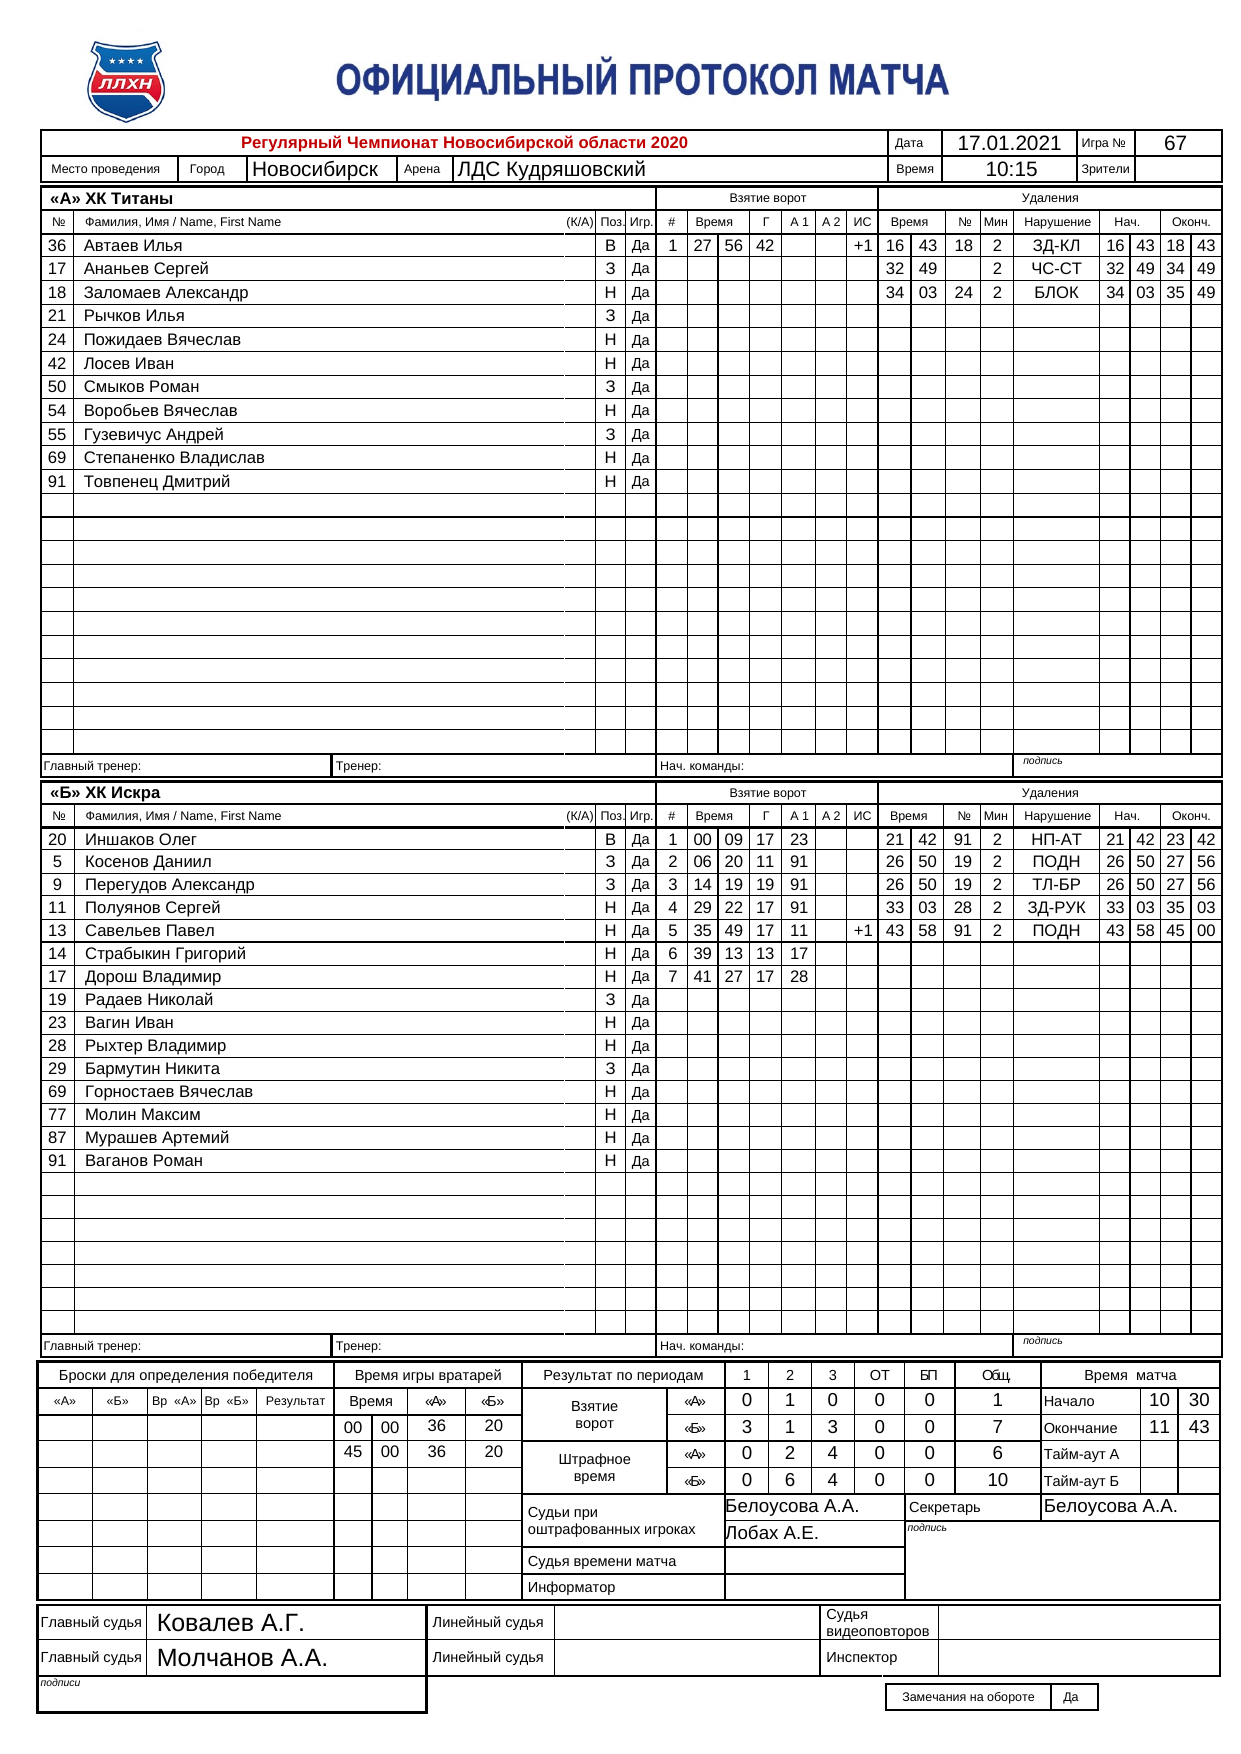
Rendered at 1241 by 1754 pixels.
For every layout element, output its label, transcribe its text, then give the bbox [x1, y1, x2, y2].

table_cell [1100, 659, 1129, 682]
table_cell 50 [1131, 850, 1160, 872]
table_cell [782, 659, 815, 682]
table_cell [944, 1196, 980, 1218]
table_cell 2 [981, 235, 1013, 256]
table_cell 20 [466, 1416, 521, 1440]
table_cell [816, 1311, 846, 1333]
table_cell [373, 1547, 407, 1573]
table_cell [816, 1104, 846, 1126]
table_header «Б» ХК Искра [42, 783, 655, 803]
table_cell 11 [1141, 1415, 1177, 1440]
table_cell 69 [42, 1081, 74, 1103]
table_cell № [42, 211, 73, 233]
table_header 67 [1136, 131, 1221, 155]
table_cell Да [626, 446, 655, 469]
table_cell 21 [879, 829, 910, 849]
table_cell [719, 1311, 749, 1333]
table_cell Товпенец Дмитрий [74, 470, 564, 493]
table_cell 23 [42, 1012, 74, 1033]
table_cell А 2 [816, 805, 846, 826]
table_cell [626, 565, 655, 587]
table_cell [39, 1416, 92, 1440]
table_cell [1161, 1219, 1190, 1241]
table_cell 5 [42, 850, 74, 872]
table_cell [657, 1288, 687, 1310]
table_cell [1100, 707, 1129, 729]
table_cell [626, 1219, 655, 1241]
table_cell [1100, 1288, 1129, 1310]
table_cell [688, 446, 717, 469]
table_cell [879, 1173, 910, 1195]
table_cell [939, 1606, 1219, 1639]
table_cell [1014, 1219, 1099, 1241]
table_cell [750, 1127, 781, 1149]
table_cell [596, 1196, 625, 1218]
table_cell 23 [1161, 829, 1190, 849]
table_cell [912, 1150, 943, 1172]
table_cell [879, 1058, 910, 1079]
table_cell 27 [688, 235, 717, 256]
table_cell [946, 659, 980, 682]
table_cell [335, 1547, 371, 1573]
table_cell Зрители [1078, 157, 1134, 181]
table_cell [912, 305, 945, 327]
table_cell [981, 1311, 1013, 1333]
table_cell [912, 1035, 943, 1057]
table_cell [1014, 1035, 1099, 1057]
table_cell [688, 1081, 717, 1103]
table_cell [750, 494, 781, 516]
table_cell [782, 1219, 815, 1241]
table_cell [719, 399, 749, 422]
table_cell [782, 376, 815, 398]
table_cell Полуянов Сергей [75, 896, 564, 918]
table_cell [816, 943, 846, 964]
table_cell 03 [1192, 896, 1221, 918]
table_cell [782, 730, 815, 753]
table_cell [42, 565, 73, 587]
table_cell [750, 612, 781, 634]
table_cell [596, 1265, 625, 1287]
table_cell [944, 943, 980, 964]
table_cell 10:15 [943, 157, 1076, 181]
table_cell 77 [42, 1104, 74, 1126]
table_cell Да [626, 1012, 655, 1033]
table_cell [879, 1127, 910, 1149]
table_cell [335, 1494, 371, 1520]
table_cell [1131, 1081, 1160, 1103]
table_cell [565, 281, 595, 303]
table_cell 35 [1161, 281, 1190, 303]
table_cell [879, 494, 910, 516]
table_cell [719, 281, 749, 303]
table_cell [565, 612, 595, 634]
table_cell [39, 1574, 92, 1599]
table_cell [565, 1219, 595, 1241]
table_cell 03 [912, 281, 945, 303]
table_cell [719, 518, 749, 540]
table_cell [626, 636, 655, 658]
table_cell Да [626, 257, 655, 280]
table_cell [750, 659, 781, 682]
table_cell [847, 470, 877, 493]
table_cell Взятие ворот [523, 1389, 666, 1440]
table_cell Белоусова А.А. [1042, 1495, 1219, 1520]
table_cell [257, 1574, 333, 1599]
table_cell [750, 1288, 781, 1310]
table_cell 26 [879, 874, 910, 895]
table_cell 1 [769, 1389, 811, 1413]
table_cell [912, 636, 945, 658]
table_cell [1131, 966, 1160, 987]
table_cell [1014, 1081, 1099, 1103]
table_cell [879, 1150, 910, 1172]
table_cell [1192, 707, 1221, 729]
table_cell [257, 1468, 333, 1493]
table_cell [42, 612, 73, 634]
table_cell 19 [42, 989, 74, 1011]
table_cell [42, 518, 73, 540]
table_cell [847, 565, 877, 587]
table_cell [719, 588, 749, 611]
table_cell [782, 1035, 815, 1057]
table_cell Степаненко Владислав [74, 446, 564, 469]
table_cell [1161, 1173, 1190, 1195]
table_cell 50 [1131, 874, 1160, 895]
table_cell [816, 1058, 846, 1079]
table_cell [1131, 707, 1160, 729]
table_cell [719, 565, 749, 587]
table_cell [939, 1640, 1219, 1675]
table_cell [816, 494, 846, 516]
table_cell [879, 636, 910, 658]
table_cell [912, 659, 945, 682]
table_cell [373, 1521, 407, 1546]
table_cell [1192, 588, 1221, 611]
table_cell [944, 1127, 980, 1149]
table_cell [1100, 1242, 1129, 1264]
table_cell [688, 1219, 717, 1241]
table_cell [688, 470, 717, 493]
table_cell Линейный судья [428, 1606, 554, 1639]
table_cell [335, 1468, 371, 1493]
table_cell [74, 707, 564, 729]
table_cell [912, 730, 945, 753]
table_cell [1161, 494, 1190, 516]
table_cell [565, 423, 595, 445]
table_cell [946, 399, 980, 422]
table_cell 4 [657, 896, 687, 918]
table_cell [565, 235, 595, 256]
table_cell [657, 989, 687, 1011]
table_cell [626, 683, 655, 706]
table_cell [981, 470, 1013, 493]
table_cell Время [688, 805, 749, 826]
table_cell [719, 446, 749, 469]
table_cell [626, 612, 655, 634]
table_cell [981, 1173, 1013, 1195]
table_cell # [657, 805, 687, 826]
table_cell [42, 636, 73, 658]
table_cell [912, 470, 945, 493]
table_cell [719, 1058, 749, 1079]
table_cell [42, 541, 73, 564]
table_header Взятие ворот [657, 188, 877, 209]
table_cell [1192, 565, 1221, 587]
table_cell [1014, 966, 1099, 987]
table_cell Мин [981, 805, 1013, 826]
table_cell [750, 1104, 781, 1126]
table_cell [626, 1288, 655, 1310]
table_cell [981, 423, 1013, 445]
table_cell [408, 1547, 465, 1573]
table_cell [148, 1574, 201, 1599]
table_cell [912, 1173, 943, 1195]
table_cell [782, 541, 815, 564]
table_cell [782, 612, 815, 634]
table_cell 49 [719, 920, 749, 941]
table_cell 32 [1100, 257, 1129, 280]
table_cell Да [626, 943, 655, 964]
table_cell [847, 1081, 877, 1103]
table_cell 06 [688, 850, 717, 872]
table_cell [202, 1547, 256, 1573]
table_cell [626, 1173, 655, 1195]
table_cell [1161, 730, 1190, 753]
table_cell [782, 352, 815, 374]
table_cell «А» [668, 1389, 724, 1413]
table_cell [981, 707, 1013, 729]
table_cell [596, 518, 625, 540]
table_cell [1161, 943, 1190, 964]
table_cell [1131, 588, 1160, 611]
table_cell 27 [719, 966, 749, 987]
table_cell 26 [879, 850, 910, 872]
table_cell [847, 1012, 877, 1033]
table_cell [1100, 1219, 1129, 1241]
table_cell [1100, 328, 1129, 351]
table_cell [719, 989, 749, 1011]
table_cell Да [626, 989, 655, 1011]
table_cell [1192, 1288, 1221, 1310]
table_cell [688, 541, 717, 564]
table_cell Да [626, 376, 655, 398]
table_cell [565, 257, 595, 280]
table_cell 35 [688, 920, 717, 941]
table_cell [1192, 966, 1221, 987]
table_cell [1192, 518, 1221, 540]
table_cell Н [596, 1012, 625, 1033]
table_cell [202, 1574, 256, 1599]
table_cell [1014, 328, 1099, 351]
table_cell [596, 612, 625, 634]
table_cell Н [596, 1150, 625, 1172]
table_cell [879, 399, 910, 422]
table_header Регулярный Чемпионат Новосибирской области 2020 [42, 131, 887, 155]
table_cell [847, 399, 877, 422]
table_cell 2 [981, 874, 1013, 895]
table_cell [726, 1575, 904, 1599]
table_cell [1014, 1127, 1099, 1149]
table_cell [657, 636, 687, 658]
table_cell [750, 470, 781, 493]
table_header 1 [726, 1363, 768, 1387]
table_header 2 [769, 1363, 811, 1387]
table_cell [782, 1196, 815, 1218]
table_cell [1161, 352, 1190, 374]
table_cell [816, 1265, 846, 1287]
table_cell 91 [782, 850, 815, 872]
table_cell [782, 1173, 815, 1195]
table_cell [750, 1265, 781, 1287]
table_cell [688, 1104, 717, 1126]
table_cell З [596, 874, 625, 895]
table_cell 91 [42, 470, 73, 493]
table_cell [1100, 1196, 1129, 1218]
table_cell 55 [42, 423, 73, 445]
table_cell [879, 588, 910, 611]
table_cell [1161, 446, 1190, 469]
table_cell [1100, 1150, 1129, 1172]
table_cell [1131, 399, 1160, 422]
table_cell [750, 636, 781, 658]
table_cell [596, 565, 625, 587]
table_cell 91 [782, 896, 815, 918]
table_cell [688, 423, 717, 445]
table_cell 34 [879, 281, 910, 303]
table_cell [1192, 1035, 1221, 1057]
table_cell БЛОК [1014, 281, 1099, 303]
table_cell [408, 1494, 465, 1520]
table_cell [202, 1441, 256, 1467]
table_cell [1014, 565, 1099, 587]
table_cell 42 [750, 235, 781, 256]
table_cell Да [626, 281, 655, 303]
table_cell [373, 1468, 407, 1493]
table_cell [782, 1242, 815, 1264]
table_cell [1100, 1265, 1129, 1287]
table_cell Лобах А.Е. [726, 1521, 904, 1546]
table_cell [74, 612, 564, 634]
table_cell 0 [726, 1442, 768, 1467]
table_cell [750, 399, 781, 422]
table_cell [912, 943, 943, 964]
table_cell Да [626, 896, 655, 918]
table_cell [596, 588, 625, 611]
table_cell 56 [1192, 850, 1221, 872]
table_cell [1131, 1242, 1160, 1264]
table_cell [847, 1035, 877, 1057]
table_cell [719, 257, 749, 280]
table_cell 17 [750, 829, 781, 849]
table_cell [1131, 1035, 1160, 1057]
table_cell [688, 1173, 717, 1195]
table_cell Н [596, 1104, 625, 1126]
table_cell [39, 1521, 92, 1546]
table_cell [816, 328, 846, 351]
table_cell [257, 1416, 333, 1440]
table_cell [1100, 730, 1129, 753]
table_cell [39, 1468, 92, 1493]
table_cell [1192, 446, 1221, 469]
table_cell [148, 1416, 201, 1440]
table_cell [847, 707, 877, 729]
table_cell [555, 1606, 819, 1639]
table_cell [466, 1574, 521, 1599]
table_cell [1192, 328, 1221, 351]
table_cell [1131, 612, 1160, 634]
table_cell [1192, 1150, 1221, 1172]
table_cell [879, 305, 910, 327]
table_cell [879, 1012, 910, 1033]
table_cell [688, 494, 717, 516]
table_cell [626, 730, 655, 753]
table_cell [816, 1242, 846, 1264]
table_cell [912, 376, 945, 398]
table_cell [1192, 636, 1221, 658]
table_cell [750, 257, 781, 280]
table_cell [782, 683, 815, 706]
table_cell [879, 352, 910, 374]
table_cell [1192, 989, 1221, 1011]
table_cell [1192, 1104, 1221, 1126]
table_cell 3 [812, 1415, 854, 1440]
table_cell [879, 1242, 910, 1264]
table_cell ЧС-СТ [1014, 257, 1099, 280]
table_cell [847, 874, 877, 895]
table_cell А 1 [782, 211, 815, 233]
table_cell Савельев Павел [75, 920, 564, 941]
table_cell [1014, 1012, 1099, 1033]
table_cell [688, 612, 717, 634]
table_cell [657, 1196, 687, 1218]
table_cell [1131, 989, 1160, 1011]
table_cell [750, 541, 781, 564]
table_cell [816, 305, 846, 327]
table_cell [750, 518, 781, 540]
table_cell Ананьев Сергей [74, 257, 564, 280]
table_cell Время [889, 157, 941, 181]
table_cell Н [596, 352, 625, 374]
table_cell [944, 1150, 980, 1172]
table_cell 00 [335, 1416, 371, 1440]
table_cell [816, 730, 846, 753]
table_cell [816, 829, 846, 849]
table_cell 36 [42, 235, 73, 256]
table_cell [1014, 518, 1099, 540]
table_cell [719, 1035, 749, 1057]
table_cell [1192, 730, 1221, 753]
table_cell [555, 1640, 819, 1675]
table_cell [847, 943, 877, 964]
table_cell [565, 1265, 595, 1287]
table_cell № [944, 805, 980, 826]
table_cell [782, 989, 815, 1011]
table_cell [912, 612, 945, 634]
table_cell [750, 1196, 781, 1218]
table_cell [565, 636, 595, 658]
table_cell [1161, 470, 1190, 493]
table_cell Да [626, 305, 655, 327]
table_cell 58 [912, 920, 943, 941]
table_cell [657, 1219, 687, 1241]
table_cell [596, 1288, 625, 1310]
table_cell [257, 1547, 333, 1573]
table_cell «Б» [668, 1415, 724, 1440]
table_cell [847, 1265, 877, 1287]
table_cell [565, 399, 595, 422]
table_cell Белоусова А.А. [726, 1495, 904, 1520]
table_cell [816, 376, 846, 398]
table_cell [42, 1311, 74, 1333]
table_header 3 [812, 1363, 854, 1387]
table_cell 32 [879, 257, 910, 280]
table_cell [408, 1574, 465, 1599]
table_cell [1014, 423, 1099, 445]
table_cell [1014, 305, 1099, 327]
table_cell [688, 659, 717, 682]
table_cell А 2 [816, 211, 846, 233]
table_cell [1161, 305, 1190, 327]
table_cell Ковалев А.Г. [147, 1606, 425, 1639]
table_cell [912, 707, 945, 729]
table_cell [1100, 494, 1129, 516]
table_cell [719, 612, 749, 634]
table_cell [1161, 1242, 1190, 1264]
table_cell Судьи при оштрафованных игроках [523, 1495, 724, 1546]
table_cell Оконч. [1161, 211, 1221, 233]
table_cell [565, 896, 595, 918]
table_cell Да [626, 470, 655, 493]
table_cell [782, 470, 815, 493]
table_cell [981, 305, 1013, 327]
table_cell [1161, 989, 1190, 1011]
table_cell 0 [855, 1389, 904, 1413]
table_cell [782, 494, 815, 516]
table_header 17.01.2021 [943, 131, 1076, 155]
table_cell [1161, 565, 1190, 587]
table_cell [782, 1127, 815, 1149]
table_cell [565, 1012, 595, 1033]
table_cell 0 [812, 1389, 854, 1413]
table_cell [626, 588, 655, 611]
table_cell 14 [42, 943, 74, 964]
table_cell [596, 730, 625, 753]
table_cell Н [596, 1127, 625, 1149]
table_cell [1161, 1012, 1190, 1033]
table_cell [1179, 1441, 1219, 1467]
table_cell [912, 1012, 943, 1033]
table_cell [688, 328, 717, 351]
table_cell [981, 1150, 1013, 1172]
table_cell [847, 1150, 877, 1172]
table_cell [93, 1416, 147, 1440]
table_cell Секретарь [906, 1495, 1040, 1520]
table_cell Да [626, 874, 655, 895]
table_cell «А» [39, 1389, 92, 1413]
table_cell Вагин Иван [75, 1012, 564, 1033]
table_cell [1131, 446, 1160, 469]
table_cell [981, 730, 1013, 753]
table_cell [565, 1104, 595, 1126]
table_cell 43 [1100, 920, 1129, 941]
table_cell 17 [42, 966, 74, 987]
table_cell [981, 1035, 1013, 1057]
table_cell [42, 1196, 74, 1218]
table_cell [1100, 636, 1129, 658]
table_cell [981, 1219, 1013, 1241]
table_cell [1131, 683, 1160, 706]
table_cell [879, 1288, 910, 1310]
table_header Взятие ворот [657, 783, 877, 803]
table_cell [1192, 1196, 1221, 1218]
table_cell Тайм-аут А [1042, 1441, 1140, 1467]
table_cell [42, 588, 73, 611]
table_cell В [596, 829, 625, 849]
table_cell [626, 518, 655, 540]
table_cell [782, 1288, 815, 1310]
table_cell [879, 1311, 910, 1333]
table_cell Игр. [626, 805, 655, 826]
table_cell [782, 1150, 815, 1172]
table_cell [565, 1196, 595, 1218]
table_cell [750, 730, 781, 753]
table_cell [750, 1058, 781, 1079]
table_cell ИС [847, 211, 877, 233]
table_cell 6 [769, 1468, 811, 1493]
table_cell [719, 1173, 749, 1195]
table_cell [750, 1012, 781, 1033]
table_cell Да [626, 399, 655, 422]
table_cell Н [596, 896, 625, 918]
table_cell [688, 1242, 717, 1264]
table_cell Мурашев Артемий [75, 1127, 564, 1149]
table_cell [782, 305, 815, 327]
table_cell 10 [956, 1468, 1040, 1493]
table_cell [879, 376, 910, 398]
table_cell 17 [750, 920, 781, 941]
table_cell З [596, 989, 625, 1011]
table_cell [74, 565, 564, 587]
table_header Да [1052, 1685, 1097, 1709]
table_cell 42 [912, 829, 943, 849]
table_cell [719, 1081, 749, 1103]
table_cell З [596, 305, 625, 327]
table_cell [1014, 730, 1099, 753]
table_cell [1192, 423, 1221, 445]
table_cell [1131, 518, 1160, 540]
table_cell Н [596, 1081, 625, 1103]
table_cell 50 [912, 874, 943, 895]
table_cell 18 [42, 281, 73, 303]
table_cell [688, 1196, 717, 1218]
table_cell [816, 896, 846, 918]
table_cell [565, 565, 595, 587]
table_cell 43 [1131, 235, 1160, 256]
table_cell [1192, 352, 1221, 374]
table_cell [565, 850, 595, 872]
table_cell [1100, 1058, 1129, 1079]
table_cell [816, 683, 846, 706]
table_cell [816, 1219, 846, 1241]
table_cell [719, 1127, 749, 1149]
table_cell [565, 518, 595, 540]
table_cell Вр «Б» [202, 1389, 256, 1413]
table_cell [373, 1494, 407, 1520]
table_cell [946, 636, 980, 658]
table_header Дата [889, 131, 941, 155]
table_cell [1192, 1127, 1221, 1149]
table_cell [912, 1058, 943, 1079]
table_cell Перегудов Александр [75, 874, 564, 895]
table_cell [1179, 1468, 1219, 1493]
table_cell [202, 1521, 256, 1546]
table_cell Нач. [1100, 805, 1160, 826]
table_cell Да [626, 328, 655, 351]
table_cell [879, 423, 910, 445]
table_cell [782, 1058, 815, 1079]
table_cell [75, 1173, 564, 1195]
table_cell [1161, 588, 1190, 611]
table_cell [657, 494, 687, 516]
table_cell [750, 1081, 781, 1103]
table_cell [879, 565, 910, 587]
table_cell [719, 659, 749, 682]
table_cell 19 [944, 874, 980, 895]
table_cell [816, 874, 846, 895]
table_cell [75, 1311, 564, 1333]
table_cell [565, 1288, 595, 1310]
table_cell Н [596, 446, 625, 469]
table_cell [1014, 659, 1099, 682]
table_cell [719, 470, 749, 493]
table_cell [93, 1547, 147, 1573]
table_cell 69 [42, 446, 73, 469]
table_cell [596, 683, 625, 706]
table_cell [657, 565, 687, 587]
table_cell [1192, 1265, 1221, 1287]
table_cell (К/А) [565, 211, 595, 233]
table_cell [912, 565, 945, 587]
table_cell [565, 328, 595, 351]
table_cell 49 [912, 257, 945, 280]
table_cell 91 [944, 920, 980, 941]
table_cell [75, 1288, 564, 1310]
table_cell [1141, 1468, 1177, 1493]
table_cell [1014, 399, 1099, 422]
table_cell 43 [879, 920, 910, 941]
table_cell [782, 1081, 815, 1103]
table_cell 2 [981, 850, 1013, 872]
table_cell 20 [719, 850, 749, 872]
table_cell [847, 989, 877, 1011]
table_cell Молин Максим [75, 1104, 564, 1126]
table_cell Оконч. [1161, 805, 1221, 826]
table_cell 17 [750, 896, 781, 918]
table_cell [1192, 683, 1221, 706]
table_cell [39, 1547, 92, 1573]
table_cell [148, 1468, 201, 1493]
table_cell [981, 1127, 1013, 1149]
table_cell [657, 1311, 687, 1333]
table_cell [565, 376, 595, 398]
table_cell [657, 446, 687, 469]
table_cell [719, 423, 749, 445]
table_header Замечания на обороте [887, 1685, 1050, 1709]
table_cell [596, 1242, 625, 1264]
table_cell [596, 636, 625, 658]
table_cell 2 [981, 896, 1013, 918]
table_cell [688, 636, 717, 658]
table_cell [782, 1265, 815, 1287]
table_cell [1014, 707, 1099, 729]
table_cell [1014, 588, 1099, 611]
table_cell 39 [688, 943, 717, 964]
table_cell [74, 636, 564, 658]
table_cell [1131, 1104, 1160, 1126]
table_cell [148, 1521, 201, 1546]
table_cell 1 [657, 829, 687, 849]
table_cell [912, 1104, 943, 1126]
table_cell 45 [1161, 920, 1190, 941]
table_cell [816, 257, 846, 280]
table_cell [657, 659, 687, 682]
table_cell З [596, 257, 625, 280]
table_cell [1131, 659, 1160, 682]
table_cell 19 [750, 874, 781, 895]
table_cell [912, 352, 945, 374]
table_cell [879, 943, 910, 964]
table_cell [565, 1081, 595, 1103]
table_cell [816, 1150, 846, 1172]
table_cell А 1 [782, 805, 815, 826]
table_cell Линейный судья [428, 1640, 554, 1675]
table_cell [782, 423, 815, 445]
table_cell 21 [1100, 829, 1129, 849]
table_cell 13 [719, 943, 749, 964]
table_cell [1014, 470, 1099, 493]
table_cell 18 [1161, 235, 1190, 256]
table_cell [750, 1242, 781, 1264]
table_cell 0 [905, 1389, 954, 1413]
table_cell ЗД-КЛ [1014, 235, 1099, 256]
table_cell 6 [657, 943, 687, 964]
table_cell [1014, 943, 1099, 964]
table_cell [912, 1242, 943, 1264]
table_cell [719, 1150, 749, 1172]
table_cell [847, 376, 877, 398]
table_cell [719, 683, 749, 706]
table_cell [944, 1081, 980, 1103]
table_cell [565, 470, 595, 493]
table_cell [257, 1521, 333, 1546]
table_cell Штрафное время [523, 1442, 666, 1493]
table_cell [912, 1265, 943, 1287]
table_cell [1131, 1265, 1160, 1287]
table_cell [1100, 565, 1129, 587]
table_cell [912, 1311, 943, 1333]
table_cell [657, 1127, 687, 1149]
table_cell 35 [1161, 896, 1190, 918]
table_cell [946, 494, 980, 516]
table_cell 29 [688, 896, 717, 918]
table_cell [912, 518, 945, 540]
table_cell [1100, 352, 1129, 374]
table_cell [596, 541, 625, 564]
table_cell [946, 541, 980, 564]
table_cell Автаев Илья [74, 235, 564, 256]
table_cell [912, 683, 945, 706]
table_cell 36 [408, 1441, 465, 1467]
table_cell [1014, 541, 1099, 564]
table_cell [466, 1547, 521, 1573]
table_cell [847, 423, 877, 445]
table_cell [626, 707, 655, 729]
table_cell [847, 850, 877, 872]
table_cell З [596, 1058, 625, 1079]
table_cell [816, 1173, 846, 1195]
table_cell 00 [688, 829, 717, 849]
table_cell [1161, 1311, 1190, 1333]
table_cell [912, 1288, 943, 1310]
table_cell Главный тренер: [42, 755, 330, 776]
table_cell подпись [906, 1522, 1219, 1599]
table_cell 3 [657, 874, 687, 895]
table_cell Заломаев Александр [74, 281, 564, 303]
table_cell [879, 541, 910, 564]
table_cell [408, 1521, 465, 1546]
table_cell 50 [42, 376, 73, 398]
table_cell [688, 352, 717, 374]
table_cell [879, 1265, 910, 1287]
table_cell [782, 281, 815, 303]
table_cell [1161, 1081, 1190, 1103]
table_cell [879, 989, 910, 1011]
table_cell [1161, 612, 1190, 634]
table_cell 42 [1131, 829, 1160, 849]
table_cell [257, 1441, 333, 1467]
table_cell [1100, 966, 1129, 987]
table_cell [750, 328, 781, 351]
table_header Результат по периодам [523, 1363, 724, 1387]
table_cell [719, 1104, 749, 1126]
table_cell [75, 1242, 564, 1264]
table_cell В [596, 235, 625, 256]
table_cell [39, 1441, 92, 1467]
table_cell Иншаков Олег [75, 829, 564, 849]
table_cell [335, 1521, 371, 1546]
table_cell Поз. [596, 211, 625, 233]
table_cell # [657, 211, 687, 233]
table_cell [1100, 305, 1129, 327]
table_cell Да [626, 1035, 655, 1057]
table_cell Да [626, 1127, 655, 1149]
table_cell [657, 376, 687, 398]
table_cell [565, 829, 595, 849]
table_cell 2 [769, 1442, 811, 1467]
table_cell [42, 1242, 74, 1264]
table_cell [726, 1548, 904, 1573]
table_cell Бармутин Никита [75, 1058, 564, 1079]
table_cell Судья времени матча [523, 1548, 724, 1573]
table_cell [1100, 1012, 1129, 1033]
table_cell [946, 565, 980, 587]
table_cell [565, 1173, 595, 1195]
table_cell [981, 1012, 1013, 1033]
table_cell [946, 588, 980, 611]
table_cell [1100, 470, 1129, 493]
table_cell Нач. команды: [657, 1335, 1012, 1356]
table_cell Да [626, 966, 655, 987]
table_cell [912, 1081, 943, 1103]
table_cell [1192, 1081, 1221, 1103]
table_cell Да [626, 235, 655, 256]
table_cell подпись [1014, 755, 1221, 776]
table_cell [981, 1265, 1013, 1287]
table_cell 17 [42, 257, 73, 280]
table_cell [1014, 1311, 1099, 1333]
table_cell [657, 352, 687, 374]
table_cell [816, 659, 846, 682]
table_cell Рычков Илья [74, 305, 564, 327]
table_cell [565, 541, 595, 564]
table_cell [1161, 1127, 1190, 1149]
table_cell [1014, 1196, 1099, 1218]
table_cell [626, 659, 655, 682]
table_cell [1131, 305, 1160, 327]
table_cell Фамилия, Имя / Name, First Name [74, 211, 565, 233]
table_cell [981, 518, 1013, 540]
table_cell [981, 989, 1013, 1011]
table_cell [816, 518, 846, 540]
table_cell [1161, 1265, 1190, 1287]
table_cell [847, 588, 877, 611]
table_cell [1014, 683, 1099, 706]
table_cell [944, 1219, 980, 1241]
table_cell [688, 399, 717, 422]
table_cell 28 [782, 966, 815, 987]
table_cell [626, 1242, 655, 1264]
table_cell [879, 659, 910, 682]
table_cell Г [750, 211, 781, 233]
table_cell [1014, 1058, 1099, 1079]
table_cell 26 [1100, 874, 1129, 895]
table_cell [657, 257, 687, 280]
table_header Удаления [879, 188, 1221, 209]
table_cell [816, 1081, 846, 1103]
table_cell [626, 541, 655, 564]
table_cell 14 [688, 874, 717, 895]
table_cell 22 [719, 896, 749, 918]
table_cell 18 [946, 235, 980, 256]
table_cell [883, 1677, 1220, 1681]
table_cell 21 [42, 305, 73, 327]
table_cell [1131, 1173, 1160, 1195]
table_cell Н [596, 328, 625, 351]
table_header Время матча [1042, 1363, 1219, 1387]
table_cell 2 [981, 920, 1013, 941]
table_cell [782, 588, 815, 611]
table_cell [42, 1219, 74, 1241]
table_cell [847, 1104, 877, 1126]
table_cell [657, 683, 687, 706]
table_cell [1014, 1242, 1099, 1264]
table_cell [944, 966, 980, 987]
table_cell [657, 399, 687, 422]
table_cell [93, 1468, 147, 1493]
table_cell [1100, 518, 1129, 540]
table_cell [1192, 1242, 1221, 1264]
table_cell Нач. [1100, 211, 1160, 233]
table_cell Нач. команды: [657, 755, 1012, 776]
table_cell [1100, 612, 1129, 634]
table_cell [879, 683, 910, 706]
table_cell [565, 989, 595, 1011]
table_cell [1192, 1311, 1221, 1333]
table_cell [946, 423, 980, 445]
table_cell Да [626, 1104, 655, 1126]
table_cell З [596, 423, 625, 445]
table_cell [912, 328, 945, 351]
table_cell [1192, 1173, 1221, 1195]
table_cell Н [596, 943, 625, 964]
table_cell Главный тренер: [42, 1335, 330, 1356]
table_cell ЛДС Кудряшовский [454, 157, 887, 181]
table_cell [74, 588, 564, 611]
table_cell [657, 1035, 687, 1057]
table_cell 56 [719, 235, 749, 256]
table_cell [847, 730, 877, 753]
table_cell 4 [812, 1468, 854, 1493]
table_cell [1161, 1196, 1190, 1218]
table_cell [657, 328, 687, 351]
table_cell [1192, 943, 1221, 964]
table_cell [946, 683, 980, 706]
table_cell [944, 1104, 980, 1126]
table_cell [1100, 1035, 1129, 1057]
table_cell [1161, 966, 1190, 987]
table_cell [1014, 1265, 1099, 1287]
table_cell Рыхтер Владимир [75, 1035, 564, 1057]
table_cell [816, 235, 846, 256]
table_cell [847, 305, 877, 327]
table_cell Новосибирск [248, 157, 396, 181]
table_cell [946, 612, 980, 634]
table_cell [596, 1173, 625, 1195]
table_cell [596, 1219, 625, 1241]
table_cell [782, 1104, 815, 1126]
table_cell [816, 470, 846, 493]
table_cell [657, 541, 687, 564]
table_cell [74, 494, 564, 516]
table_cell [816, 636, 846, 658]
table_cell [847, 352, 877, 374]
table_cell [1131, 636, 1160, 658]
table_cell [981, 588, 1013, 611]
table_cell [42, 494, 73, 516]
table_cell [816, 588, 846, 611]
table_cell Да [626, 920, 655, 941]
table_cell [688, 588, 717, 611]
table_cell Тренер: [333, 755, 655, 776]
table_cell 24 [946, 281, 980, 303]
table_cell [912, 989, 943, 1011]
table_cell [1100, 683, 1129, 706]
table_cell Да [626, 1058, 655, 1079]
table_cell [847, 1173, 877, 1195]
table_cell [944, 1058, 980, 1079]
table_cell [816, 281, 846, 303]
table_cell [1131, 1150, 1160, 1172]
table_cell ИС [847, 805, 877, 826]
table_cell [944, 1012, 980, 1033]
table_cell [946, 518, 980, 540]
table_cell 09 [719, 829, 749, 849]
table_cell [1192, 1058, 1221, 1079]
table_cell [1161, 518, 1190, 540]
table_cell № [946, 211, 980, 233]
table_cell [75, 1265, 564, 1287]
table_cell [626, 1311, 655, 1333]
table_cell Н [596, 966, 625, 987]
table_cell [719, 1288, 749, 1310]
table_cell [944, 1173, 980, 1195]
table_cell [1192, 659, 1221, 682]
table_cell [657, 1242, 687, 1264]
table_cell [688, 1265, 717, 1287]
table_cell [688, 1035, 717, 1057]
table_cell подпись [1014, 1335, 1221, 1356]
table_cell [782, 565, 815, 587]
table_cell [1161, 1035, 1190, 1057]
table_cell [847, 1127, 877, 1149]
table_cell [1192, 494, 1221, 516]
table_cell [657, 1058, 687, 1079]
table_cell 16 [879, 235, 910, 256]
table_cell [688, 305, 717, 327]
table_cell 4 [812, 1442, 854, 1467]
table_cell 28 [944, 896, 980, 918]
table_cell [565, 920, 595, 941]
table_cell Косенов Даниил [75, 850, 564, 872]
table_cell [1161, 541, 1190, 564]
table_cell [912, 446, 945, 469]
table_cell 24 [42, 328, 73, 351]
table_cell [719, 376, 749, 398]
table_cell [148, 1441, 201, 1467]
table_header «А» ХК Титаны [42, 188, 655, 209]
table_cell [657, 305, 687, 327]
table_cell [565, 1058, 595, 1079]
table_cell [1131, 541, 1160, 564]
table_cell Результат [257, 1389, 333, 1413]
table_cell [719, 541, 749, 564]
table_cell [565, 730, 595, 753]
table_cell [750, 565, 781, 587]
table_cell [1014, 1150, 1099, 1172]
table_cell 2 [981, 829, 1013, 849]
table_cell 11 [782, 920, 815, 941]
table_cell 0 [855, 1468, 904, 1493]
table_header Броски для определения победителя [39, 1363, 333, 1387]
table_cell 50 [912, 850, 943, 872]
table_cell [1100, 943, 1129, 964]
table_cell [946, 352, 980, 374]
table_cell [1192, 376, 1221, 398]
table_cell [981, 1196, 1013, 1218]
table_cell 03 [1131, 896, 1160, 918]
table_cell [879, 1196, 910, 1218]
table_cell [688, 1058, 717, 1079]
table_cell подписи [39, 1677, 425, 1711]
table_cell [847, 1196, 877, 1218]
table_cell [1161, 683, 1190, 706]
table_cell [944, 1242, 980, 1264]
table_cell [1161, 707, 1190, 729]
table_cell 27 [1161, 850, 1190, 872]
table_cell 49 [1192, 257, 1221, 280]
table_cell Лосев Иван [74, 352, 564, 374]
table_cell «Б» [668, 1468, 724, 1493]
table_cell Н [596, 1035, 625, 1057]
table_cell [1161, 659, 1190, 682]
table_cell [816, 966, 846, 987]
table_cell 23 [782, 829, 815, 849]
table_cell [93, 1441, 147, 1467]
table_cell 29 [42, 1058, 74, 1079]
table_cell Молчанов А.А. [147, 1640, 425, 1675]
table_cell ПОДН [1014, 850, 1099, 872]
table_cell [148, 1494, 201, 1520]
table_cell 1 [769, 1415, 811, 1440]
table_cell 87 [42, 1127, 74, 1149]
table_cell [1131, 376, 1160, 398]
table_cell ЗД-РУК [1014, 896, 1099, 918]
table_header Общ. [956, 1363, 1040, 1387]
table_cell Ваганов Роман [75, 1150, 564, 1172]
table_cell [879, 1219, 910, 1241]
table_cell [879, 730, 910, 753]
table_cell «А» [668, 1442, 724, 1467]
table_cell (К/А) [565, 805, 595, 826]
table_cell [879, 707, 910, 729]
table_cell [565, 1035, 595, 1057]
table_header Игра № [1078, 131, 1134, 155]
table_cell [816, 446, 846, 469]
table_cell 43 [1192, 235, 1221, 256]
table_cell [657, 1150, 687, 1172]
table_cell [75, 1196, 564, 1218]
table_cell ТЛ-БР [1014, 874, 1099, 895]
table_cell [847, 659, 877, 682]
table_cell Время [879, 805, 943, 826]
table_cell 43 [1179, 1415, 1219, 1440]
table_cell 49 [1131, 257, 1160, 280]
table_cell [565, 874, 595, 895]
table_cell [257, 1494, 333, 1520]
table_cell [688, 1311, 717, 1333]
table_cell [657, 518, 687, 540]
table_cell Время [688, 211, 749, 233]
table_cell [1192, 399, 1221, 422]
table_cell [912, 541, 945, 564]
table_cell [912, 399, 945, 422]
table_cell [335, 1574, 371, 1599]
table_cell [946, 376, 980, 398]
table_cell Инспектор [821, 1640, 938, 1675]
table_cell Арена [398, 157, 452, 181]
table_cell [565, 1150, 595, 1172]
table_cell [565, 588, 595, 611]
table_cell [879, 446, 910, 469]
table_cell [912, 966, 943, 987]
table_cell [981, 328, 1013, 351]
table_cell [981, 376, 1013, 398]
table_cell Место проведения [42, 157, 177, 181]
table_cell 42 [42, 352, 73, 374]
table_cell 16 [1100, 235, 1129, 256]
table_cell 0 [905, 1415, 954, 1440]
table_cell [1014, 494, 1099, 516]
table_cell [946, 257, 980, 280]
table_cell [74, 683, 564, 706]
table_cell [565, 305, 595, 327]
table_cell «А» [408, 1389, 465, 1413]
table_cell [657, 730, 687, 753]
table_cell [74, 730, 564, 753]
table_cell [688, 683, 717, 706]
table_cell [981, 683, 1013, 706]
table_cell Окончание [1042, 1415, 1140, 1440]
table_cell [1192, 1012, 1221, 1033]
table_cell [75, 1219, 564, 1241]
table_cell [981, 612, 1013, 634]
table_cell Время [335, 1389, 407, 1413]
table_cell [565, 943, 595, 964]
table_cell [944, 989, 980, 1011]
table_cell [688, 376, 717, 398]
table_cell [1161, 399, 1190, 422]
table_cell [1161, 1150, 1190, 1172]
table_cell ПОДН [1014, 920, 1099, 941]
table_cell [1131, 470, 1160, 493]
table_cell [565, 1311, 595, 1333]
table_cell [750, 376, 781, 398]
table_cell [657, 612, 687, 634]
table_cell [657, 423, 687, 445]
table_cell 49 [1192, 281, 1221, 303]
table_cell [719, 707, 749, 729]
table_cell 45 [335, 1441, 371, 1467]
table_cell [1100, 446, 1129, 469]
table_cell [42, 1173, 74, 1195]
table_cell [657, 1081, 687, 1103]
table_cell [93, 1521, 147, 1546]
table_cell Да [626, 1150, 655, 1172]
table_cell [750, 989, 781, 1011]
table_cell [626, 1196, 655, 1218]
table_cell 42 [1192, 829, 1221, 849]
table_cell [428, 1677, 882, 1711]
table_cell НП-АТ [1014, 829, 1099, 849]
table_cell [42, 683, 73, 706]
table_cell [946, 707, 980, 729]
table_cell +1 [847, 920, 877, 941]
table_cell [981, 1104, 1013, 1126]
table_cell [565, 683, 595, 706]
table_cell [42, 1265, 74, 1287]
table_cell [1014, 1104, 1099, 1126]
table_cell [816, 399, 846, 422]
table_cell [688, 565, 717, 587]
table_cell 20 [42, 829, 74, 849]
table_cell [466, 1521, 521, 1546]
table_cell [847, 518, 877, 540]
table_cell [1100, 1104, 1129, 1126]
table_cell [565, 352, 595, 374]
table_cell Начало [1042, 1389, 1140, 1413]
table_cell [42, 1288, 74, 1310]
table_cell [1100, 1081, 1129, 1103]
table_cell [816, 541, 846, 564]
table_cell 1 [657, 235, 687, 256]
table_cell [596, 494, 625, 516]
table_cell [688, 989, 717, 1011]
table_cell [719, 1196, 749, 1218]
table_cell [750, 305, 781, 327]
table_cell Поз. [596, 805, 625, 826]
table_cell [816, 423, 846, 445]
table_cell 00 [1192, 920, 1221, 941]
table_cell 13 [750, 943, 781, 964]
table_cell [1192, 541, 1221, 564]
table_header Время игры вратарей [335, 1363, 521, 1387]
table_cell [782, 1311, 815, 1333]
table_cell [688, 518, 717, 540]
table_cell +1 [847, 235, 877, 256]
table_cell [1014, 352, 1099, 374]
table_cell [93, 1574, 147, 1599]
table_cell [408, 1468, 465, 1493]
table_cell [657, 1173, 687, 1195]
table_header БП [905, 1363, 954, 1387]
table_cell [912, 1219, 943, 1241]
table_cell Время [879, 211, 945, 233]
table_cell [74, 659, 564, 682]
table_cell [596, 659, 625, 682]
table_cell [719, 1242, 749, 1264]
table_cell [981, 943, 1013, 964]
table_cell 2 [657, 850, 687, 872]
table_cell Фамилия, Имя / Name, First Name [75, 805, 565, 826]
table_cell [782, 399, 815, 422]
table_cell Главный судья [39, 1606, 146, 1639]
table_cell [1014, 1288, 1099, 1310]
table_cell 27 [1161, 874, 1190, 895]
table_cell [719, 730, 749, 753]
table_header Удаления [879, 783, 1221, 803]
table_cell [1014, 612, 1099, 634]
table_cell 7 [956, 1415, 1040, 1440]
table_cell 11 [42, 896, 74, 918]
table_cell [565, 494, 595, 516]
table_cell [1099, 1682, 1220, 1711]
table_cell [847, 1242, 877, 1264]
table_cell [719, 1012, 749, 1033]
table_cell [847, 683, 877, 706]
table_cell [816, 1288, 846, 1310]
table_cell [1131, 565, 1160, 587]
table_cell [847, 541, 877, 564]
table_cell [981, 1058, 1013, 1079]
table_cell Дорош Владимир [75, 966, 564, 987]
table_cell [981, 636, 1013, 658]
table_cell [1131, 494, 1160, 516]
table_cell Гузевичус Андрей [74, 423, 564, 445]
table_cell [1100, 541, 1129, 564]
table_cell [719, 328, 749, 351]
table_cell [944, 1311, 980, 1333]
table_cell [816, 707, 846, 729]
table_cell [1161, 636, 1190, 658]
table_cell [847, 328, 877, 351]
table_cell [981, 494, 1013, 516]
table_cell [688, 1288, 717, 1310]
table_cell [847, 829, 877, 849]
table_cell З [596, 850, 625, 872]
table_cell 2 [981, 281, 1013, 303]
table_cell 03 [1131, 281, 1160, 303]
table_cell 34 [1100, 281, 1129, 303]
table_cell [1131, 1058, 1160, 1079]
table_cell [148, 1547, 201, 1573]
table_cell [657, 1104, 687, 1126]
table_cell 19 [944, 850, 980, 872]
table_cell [750, 423, 781, 445]
table_cell [750, 1219, 781, 1241]
table_cell [981, 352, 1013, 374]
table_cell Да [626, 829, 655, 849]
table_cell [202, 1494, 256, 1520]
table_cell Н [596, 399, 625, 422]
table_cell [719, 1265, 749, 1287]
table_cell [596, 1311, 625, 1333]
table_cell 91 [782, 874, 815, 895]
table_cell З [596, 376, 625, 398]
table_cell [565, 966, 595, 987]
table_cell 41 [688, 966, 717, 987]
table_cell 33 [1100, 896, 1129, 918]
table_cell 6 [956, 1442, 1040, 1467]
table_cell [750, 1150, 781, 1172]
table_cell [879, 1081, 910, 1103]
table_cell [1131, 1288, 1160, 1310]
table_cell 0 [905, 1442, 954, 1467]
table_cell [816, 1127, 846, 1149]
table_cell [93, 1494, 147, 1520]
table_cell [74, 518, 564, 540]
table_cell 0 [905, 1468, 954, 1493]
table_cell Да [626, 423, 655, 445]
table_cell [1100, 423, 1129, 445]
table_cell [1014, 636, 1099, 658]
table_cell Радаев Николай [75, 989, 564, 1011]
table_cell 20 [466, 1441, 521, 1467]
table_cell [879, 470, 910, 493]
table_cell [816, 850, 846, 872]
table_cell [944, 1035, 980, 1057]
table_cell [1161, 1058, 1190, 1079]
table_cell [816, 920, 846, 941]
table_cell [565, 1242, 595, 1264]
table_cell Страбыкин Григорий [75, 943, 564, 964]
table_cell Игр. [626, 211, 655, 233]
table_cell [1100, 1127, 1129, 1149]
table_cell [596, 707, 625, 729]
table_cell [719, 1219, 749, 1241]
table_cell [626, 1265, 655, 1287]
table_cell [373, 1574, 407, 1599]
table_cell 56 [1192, 874, 1221, 895]
table_cell [782, 235, 815, 256]
table_cell [688, 1012, 717, 1033]
table_cell [688, 730, 717, 753]
table_cell 1 [956, 1389, 1040, 1413]
table_cell Судья видеоповторов [821, 1606, 938, 1639]
table_cell Город [179, 157, 246, 181]
table_cell [912, 494, 945, 516]
table_cell [912, 588, 945, 611]
table_cell [981, 1288, 1013, 1310]
table_cell [750, 707, 781, 729]
table_cell [944, 1265, 980, 1287]
table_cell [816, 612, 846, 634]
table_cell [719, 352, 749, 374]
table_cell 0 [855, 1415, 904, 1440]
table_cell [750, 588, 781, 611]
table_cell [782, 707, 815, 729]
table_cell [1131, 423, 1160, 445]
table_cell Г [750, 805, 781, 826]
table_cell [1100, 1173, 1129, 1195]
table_cell 43 [912, 235, 945, 256]
table_cell [1131, 943, 1160, 964]
table_cell [847, 1058, 877, 1079]
table_cell [946, 446, 980, 469]
table_cell [816, 1035, 846, 1057]
table_cell [719, 494, 749, 516]
table_cell [946, 470, 980, 493]
table_cell [981, 1242, 1013, 1264]
table_cell [1131, 1127, 1160, 1149]
table_cell Да [626, 352, 655, 374]
table_cell [42, 707, 73, 729]
table_cell 10 [1141, 1389, 1177, 1413]
table_cell [565, 707, 595, 729]
table_cell Нарушение [1014, 805, 1099, 826]
table_cell Нарушение [1014, 211, 1099, 233]
table_cell [565, 446, 595, 469]
table_cell [946, 328, 980, 351]
table_cell [912, 1127, 943, 1149]
table_cell [847, 281, 877, 303]
table_cell [719, 305, 749, 327]
table_cell [74, 541, 564, 564]
table_cell [782, 518, 815, 540]
table_cell 11 [750, 850, 781, 872]
table_cell [1161, 1288, 1190, 1310]
table_cell [1131, 328, 1160, 351]
table_cell 19 [719, 874, 749, 895]
table_cell [912, 1196, 943, 1218]
table_cell [688, 281, 717, 303]
table_cell [981, 1081, 1013, 1103]
table_cell [847, 612, 877, 634]
table_cell Горностаев Вячеслав [75, 1081, 564, 1103]
table_cell [750, 683, 781, 706]
table_cell 26 [1100, 850, 1129, 872]
table_cell 91 [944, 829, 980, 849]
table_cell [657, 1012, 687, 1033]
table_cell [688, 1150, 717, 1172]
table_cell 36 [408, 1416, 465, 1440]
table_cell [981, 966, 1013, 987]
table_cell 5 [657, 920, 687, 941]
table_cell Главный судья [39, 1640, 146, 1675]
table_cell [1192, 1219, 1221, 1241]
table_cell 3 [726, 1415, 768, 1440]
table_cell 17 [750, 966, 781, 987]
table_cell [847, 446, 877, 469]
table_cell 00 [373, 1416, 407, 1440]
table_cell [565, 1127, 595, 1149]
table_cell [688, 707, 717, 729]
table_cell [847, 636, 877, 658]
table_cell [1014, 989, 1099, 1011]
table_cell [1136, 157, 1221, 181]
table_cell [879, 1035, 910, 1057]
table_cell Пожидаев Вячеслав [74, 328, 564, 351]
table_cell «Б» [93, 1389, 147, 1413]
table_cell 0 [726, 1389, 768, 1413]
table_cell 9 [42, 874, 74, 895]
table_cell [1131, 730, 1160, 753]
table_cell [847, 966, 877, 987]
table_cell [847, 494, 877, 516]
table_cell [816, 989, 846, 1011]
table_cell 34 [1161, 257, 1190, 280]
table_cell [879, 1104, 910, 1126]
table_cell [750, 281, 781, 303]
table_cell 0 [726, 1468, 768, 1493]
table_cell [466, 1468, 521, 1493]
table_cell [816, 565, 846, 587]
table_cell [1192, 612, 1221, 634]
table_cell [1131, 352, 1160, 374]
table_cell 7 [657, 966, 687, 987]
table_cell [981, 541, 1013, 564]
table_cell [946, 730, 980, 753]
table_cell [879, 328, 910, 351]
table_cell [39, 1494, 92, 1520]
table_cell [1161, 423, 1190, 445]
table_cell Н [596, 920, 625, 941]
table_cell 54 [42, 399, 73, 422]
table_cell 28 [42, 1035, 74, 1057]
table_cell [750, 446, 781, 469]
table_cell Н [596, 281, 625, 303]
table_cell [944, 1288, 980, 1310]
table_cell [1100, 399, 1129, 422]
table_cell 03 [912, 896, 943, 918]
table_cell 33 [879, 896, 910, 918]
table_cell [1014, 1173, 1099, 1195]
table_cell [847, 1219, 877, 1241]
table_cell [1131, 1196, 1160, 1218]
table_cell 91 [42, 1150, 74, 1172]
table_cell [657, 588, 687, 611]
table_cell [1100, 989, 1129, 1011]
table_cell 00 [373, 1441, 407, 1467]
table_cell [879, 612, 910, 634]
table_cell Тренер: [333, 1335, 655, 1356]
table_cell [202, 1416, 256, 1440]
table_cell [657, 707, 687, 729]
table_cell [782, 636, 815, 658]
table_cell [1131, 1219, 1160, 1241]
table_cell [1100, 1311, 1129, 1333]
table_cell [42, 659, 73, 682]
table_cell [1161, 1104, 1190, 1126]
table_cell [1100, 588, 1129, 611]
table_cell [1100, 376, 1129, 398]
table_cell [847, 1311, 877, 1333]
table_cell [981, 399, 1013, 422]
table_cell [626, 494, 655, 516]
table_cell [657, 281, 687, 303]
table_cell «Б » [466, 1389, 521, 1413]
table_cell [565, 659, 595, 682]
picture [5, 28, 1179, 129]
table_cell [912, 423, 945, 445]
table_cell 58 [1131, 920, 1160, 941]
table_cell Воробьев Вячеслав [74, 399, 564, 422]
table_cell [816, 1012, 846, 1033]
table_cell Смыков Роман [74, 376, 564, 398]
table_cell [879, 518, 910, 540]
table_cell [42, 730, 73, 753]
table_cell [782, 446, 815, 469]
table_cell [816, 1196, 846, 1218]
table_cell [782, 328, 815, 351]
table_cell [1161, 376, 1190, 398]
table_cell [946, 305, 980, 327]
table_cell [847, 896, 877, 918]
table_cell [688, 1127, 717, 1149]
table_cell [657, 1265, 687, 1287]
table_cell [688, 257, 717, 280]
table_cell [1192, 470, 1221, 493]
table_cell [1131, 1311, 1160, 1333]
table_cell 17 [782, 943, 815, 964]
table_header ОТ [855, 1363, 904, 1387]
table_cell [750, 1035, 781, 1057]
table_cell [657, 470, 687, 493]
table_cell [981, 446, 1013, 469]
table_cell [782, 257, 815, 280]
table_cell [719, 636, 749, 658]
table_cell [750, 1173, 781, 1195]
table_cell 30 [1179, 1389, 1219, 1413]
table_cell 13 [42, 920, 74, 941]
table_cell [1192, 305, 1221, 327]
table_cell [750, 1311, 781, 1333]
table_cell 2 [981, 257, 1013, 280]
table_cell [847, 257, 877, 280]
table_cell [750, 352, 781, 374]
table_cell [816, 352, 846, 374]
table_cell Информатор [523, 1575, 724, 1599]
table_cell Да [626, 850, 655, 872]
table_cell Н [596, 470, 625, 493]
table_cell [202, 1468, 256, 1493]
table_cell 0 [855, 1442, 904, 1467]
table_cell [1131, 1012, 1160, 1033]
table_cell [466, 1494, 521, 1520]
table_cell № [42, 805, 74, 826]
table_cell [1161, 328, 1190, 351]
table_cell [782, 1012, 815, 1033]
table_cell [879, 966, 910, 987]
table_cell Тайм-аут Б [1042, 1468, 1140, 1493]
table_cell [1141, 1441, 1177, 1467]
table_cell Вр «А» [148, 1389, 201, 1413]
table_cell [847, 1288, 877, 1310]
table_cell [1014, 446, 1099, 469]
table_cell [981, 659, 1013, 682]
table_cell [981, 565, 1013, 587]
table_cell Мин [981, 211, 1013, 233]
table_cell [1014, 376, 1099, 398]
table_cell Да [626, 1081, 655, 1103]
